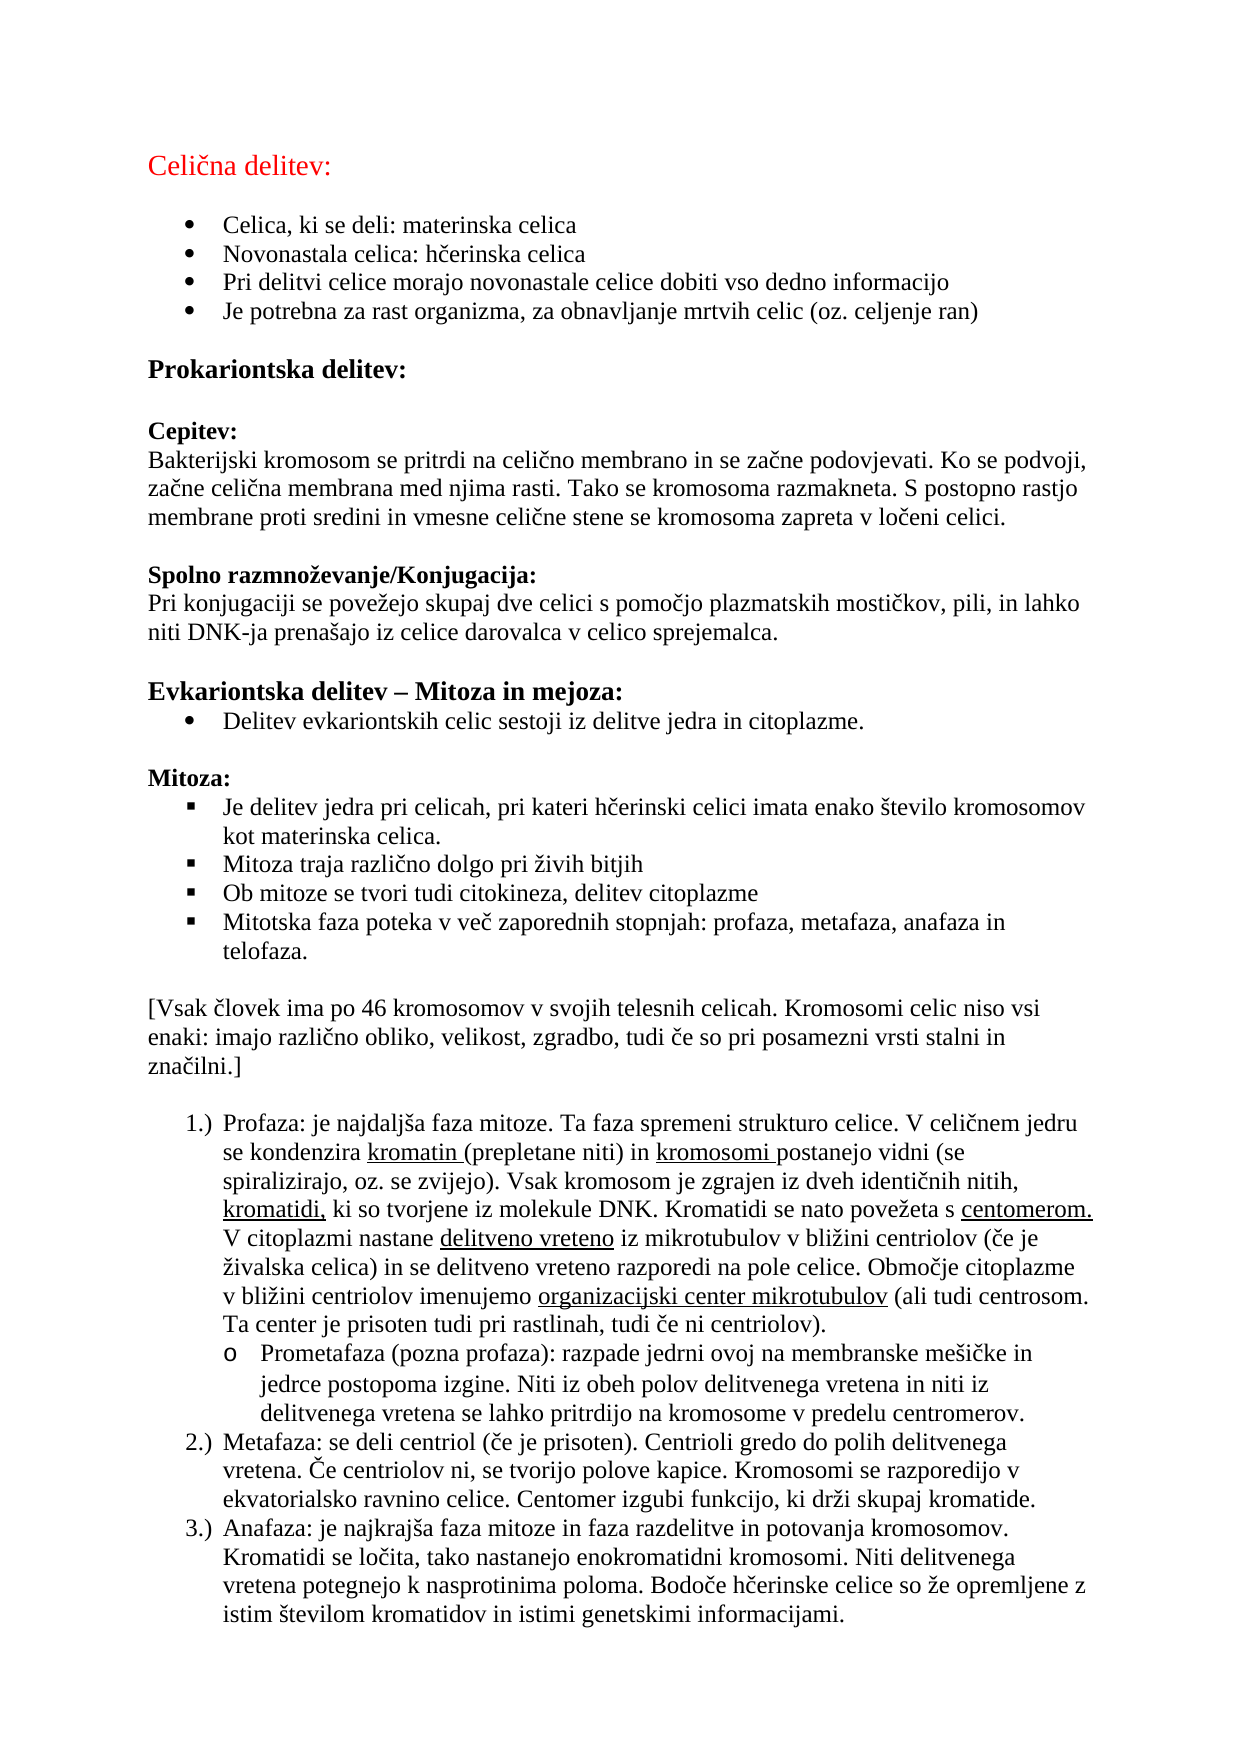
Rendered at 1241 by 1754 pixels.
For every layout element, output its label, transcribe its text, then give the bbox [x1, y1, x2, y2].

list Mitotska faza poteka v več zaporednih stopnjah: profaza, metafaza, anafaza in telofaza. [185, 907, 1093, 964]
text Cepitev: [148, 416, 1093, 445]
list Anafaza: je najkrajša faza mitoze in faza razdelitve in potovanja kromosomov. Kromatidi se ločita, tako nastanejo enokromatidni kromosomi. Niti delitvenega vretena potegnejo k nasprotinima poloma. Bodoče hčerinske celice so že opremljene z istim številom kromatidov in istimi genetskimi informacijami. [185, 1513, 1093, 1628]
list Metafaza: se deli centriol (če je prisoten). Centrioli gredo do polih delitvenega vretena. Če centriolov ni, se tvorijo polove kapice. Kromosomi se razporedijo v ekvatorialsko ravnino celice. Centomer izgubi funkcijo, ki drži skupaj kromatide. [185, 1427, 1093, 1513]
list Prometafaza (pozna profaza): razpade jedrni ovoj na membranske mešičke in jedrce postopoma izgine. Niti iz obeh polov delitvenega vretena in niti iz delitvenega vretena se lahko pritrdijo na kromosome v predelu centromerov. [223, 1338, 1093, 1427]
list Ob mitoze se tvori tudi citokineza, delitev citoplazme [185, 878, 1093, 907]
list Delitev evkariontskih celic sestoji iz delitve jedra in citoplazme. [185, 706, 1093, 734]
list Je delitev jedra pri celicah, pri kateri hčerinski celici imata enako število kromosomov kot materinska celica. [185, 792, 1093, 849]
text Evkariontska delitev – Mitoza in mejoza: [148, 675, 1093, 706]
text Bakterijski kromosom se pritrdi na celično membrano in se začne podovjevati. Ko se podvoji, začne celična membrana med njima rasti. Tako se kromosoma razmakneta. S postopno rastjo membrane proti sredini in vmesne celične stene se kromosoma zapreta v ločeni celici. [148, 445, 1093, 531]
list Mitoza traja različno dolgo pri živih bitjih [185, 849, 1093, 878]
text [Vsak človek ima po 46 kromosomov v svojih telesnih celicah. Kromosomi celic niso vsi enaki: imajo različno obliko, velikost, zgradbo, tudi če so pri posamezni vrsti stalni in značilni.] [148, 993, 1093, 1079]
list Je potrebna za rast organizma, za obnavljanje mrtvih celic (oz. celjenje ran) [185, 296, 1093, 325]
list Profaza: je najdaljša faza mitoze. Ta faza spremeni strukturo celice. V celičnem jedru se kondenzira kromatin (prepletane niti) in kromosomi postanejo vidni (se spiralizirajo, oz. se zvijejo). Vsak kromosom je zgrajen iz dveh identičnih nitih, kromatidi, ki so tvorjene iz molekule DNK. Kromatidi se nato povežeta s centomerom. V citoplazmi nastane delitveno vreteno iz mikrotubulov v bližini centriolov (če je živalska celica) in se delitveno vreteno razporedi na pole celice. Območje citoplazme v bližini centriolov imenujemo organizacijski center mikrotubulov (ali tudi centrosom. Ta center je prisoten tudi pri rastlinah, tudi če ni centriolov). [185, 1108, 1093, 1338]
list Novonastala celica: hčerinska celica [185, 239, 1093, 267]
list Pri delitvi celice morajo novonastale celice dobiti vso dedno informacijo [185, 267, 1093, 296]
text Pri konjugaciji se povežejo skupaj dve celici s pomočjo plazmatskih mostičkov, pili, in lahko niti DNK-ja prenašajo iz celice darovalca v celico sprejemalca. [148, 588, 1093, 646]
text Mitoza: [148, 763, 1093, 792]
text Celična delitev: [148, 148, 1093, 181]
list Celica, ki se deli: materinska celica [185, 210, 1093, 239]
text Prokariontska delitev: [148, 354, 1093, 385]
text Spolno razmnoževanje/Konjugacija: [148, 560, 1093, 588]
